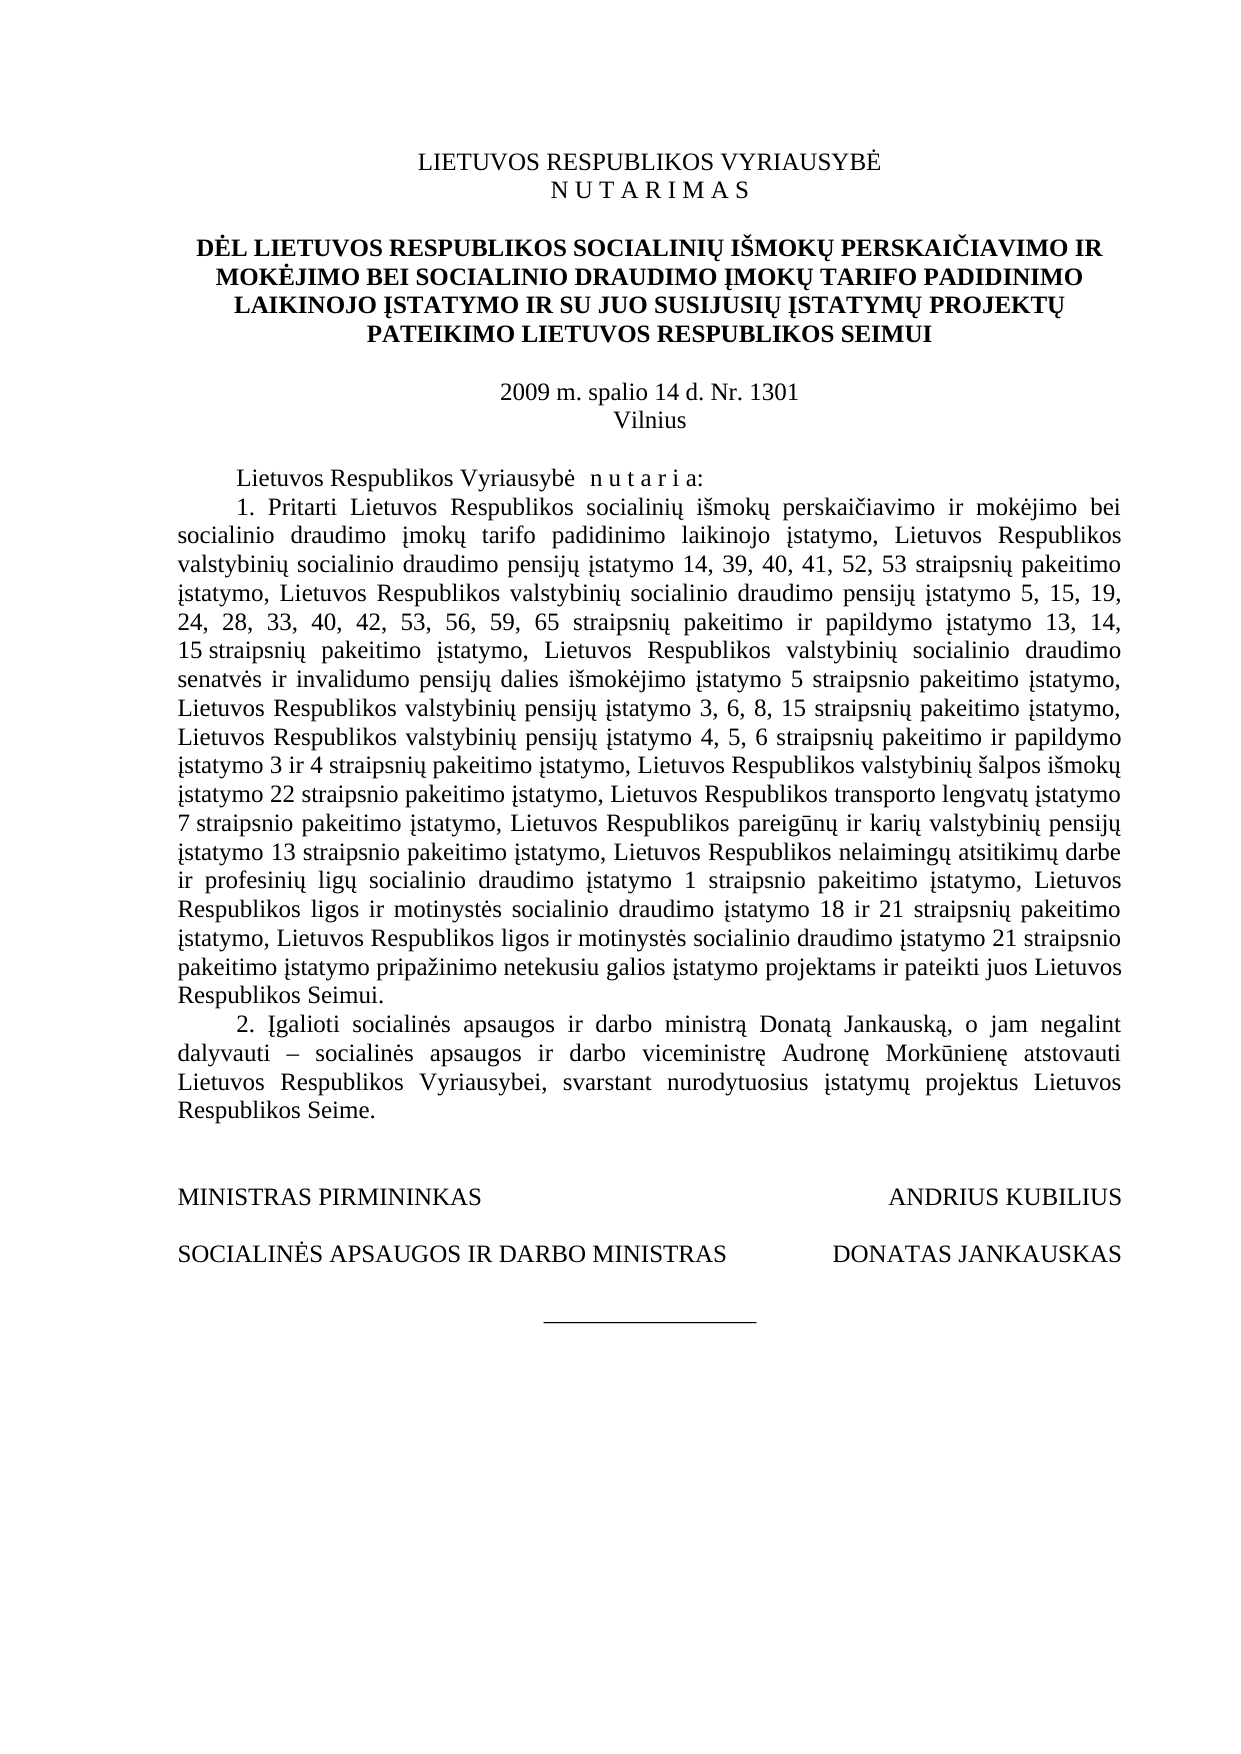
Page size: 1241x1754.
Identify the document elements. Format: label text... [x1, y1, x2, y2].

text 2. Įgalioti socialinės apsaugos ir darbo ministrą Donatą Jankauską, o jam negalint dalyvauti – socialinės apsaugos ir darbo viceministrę Audronę Morkūnienę atstovauti Lietuvos Respublikos Vyriausybei, svarstant nurodytuosius įstatymų projektus Lietuvos Respublikos Seime. [177, 1009, 1122, 1124]
text Vilnius [177, 406, 1122, 434]
text Lietuvos Respublikos Vyriausybė [177, 147, 1122, 176]
text 2009 m. spalio 14 d. Nr. 1301 [177, 377, 1122, 406]
text MINISTRAS PIRMININKAS ANDRIUS KUBILIUS [177, 1182, 1122, 1211]
text 1. Pritarti Lietuvos Respublikos socialinių išmokų perskaičiavimo ir mokėjimo bei socialinio draudimo įmokų tarifo padidinimo laikinojo įstatymo, Lietuvos Respublikos valstybinių socialinio draudimo pensijų įstatymo 14, 39, 40, 41, 52, 53 straipsnių pakeitimo įstatymo, Lietuvos Respublikos valstybinių socialinio draudimo pensijų įstatymo 5, 15, 19, 24, 28, 33, 40, 42, 53, 56, 59, 65 straipsnių pakeitimo ir papildymo įstatymo 13, 14, 15 straipsnių pakeitimo įstatymo, Lietuvos Respublikos valstybinių socialinio draudimo senatvės ir invalidumo pensijų dalies išmokėjimo įstatymo 5 straipsnio pakeitimo įstatymo, Lietuvos Respublikos valstybinių pensijų įstatymo 3, 6, 8, 15 straipsnių pakeitimo įstatymo, Lietuvos Respublikos valstybinių pensijų įstatymo 4, 5, 6 straipsnių pakeitimo ir papildymo įstatymo 3 ir 4 straipsnių pakeitimo įstatymo, Lietuvos Respublikos valstybinių šalpos išmokų įstatymo 22 straipsnio pakeitimo įstatymo, Lietuvos Respublikos transporto lengvatų įstatymo 7 straipsnio pakeitimo įstatymo, Lietuvos Respublikos pareigūnų ir karių valstybinių pensijų įstatymo 13 straipsnio pakeitimo įstatymo, Lietuvos Respublikos nelaimingų atsitikimų darbe ir profesinių ligų socialinio draudimo įstatymo 1 straipsnio pakeitimo įstatymo, Lietuvos Respublikos ligos ir motinystės socialinio draudimo įstatymo 18 ir 21 straipsnių pakeitimo įstatymo, Lietuvos Respublikos ligos ir motinystės socialinio draudimo įstatymo 21 straipsnio pakeitimo įstatymo pripažinimo netekusiu galios įstatymo projektams ir pateikti juos Lietuvos Respublikos Seimui. [177, 492, 1122, 1009]
text _________________ [177, 1297, 1122, 1326]
text DĖL LIETUVOS RESPUBLIKOS SOCIALINIŲ IŠMOKŲ PERSKAIČIAVIMO IR MOKĖJIMO BEI SOCIALINIO DRAUDIMO ĮMOKŲ TARIFO PADIDINIMO LAIKINOJO ĮSTATYMO IR SU JUO SUSIJUSIŲ ĮSTATYMŲ projektŲ PATEIKIMO LIETUVOS RESPUBLIKOS SEIMUI [177, 233, 1122, 348]
text NUTARIMAS [177, 176, 1122, 204]
text Lietuvos Respublikos Vyriausybė nutaria: [177, 463, 1122, 492]
text SOCIALINĖS APSAUGOS IR DARBO MINISTRAS DONATAS JANKAUSKAS [177, 1239, 1122, 1268]
